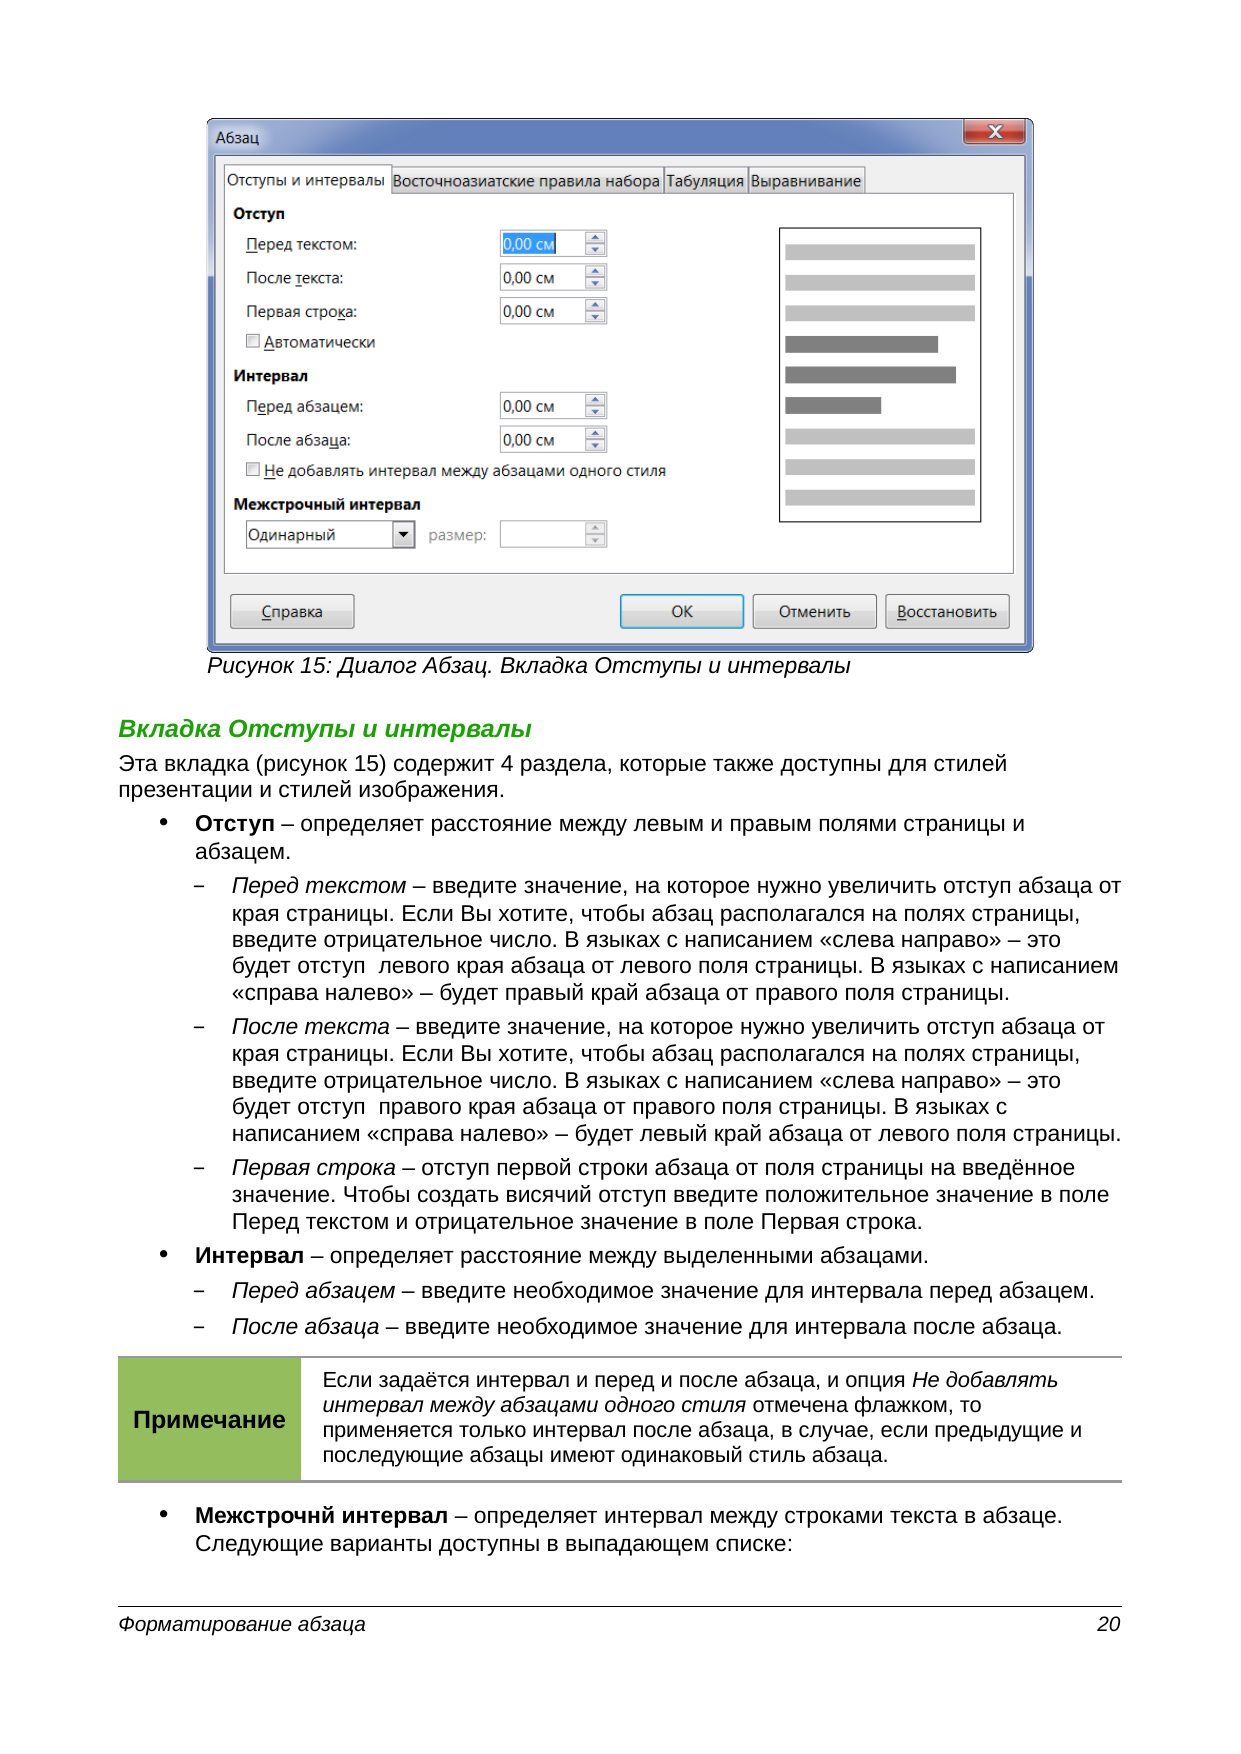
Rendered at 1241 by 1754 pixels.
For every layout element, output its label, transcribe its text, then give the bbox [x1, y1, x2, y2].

list Отступ – определяет расстояние между левым и правым полями страницы и абзацем. [156, 809, 1122, 864]
list Межстрочнй интервал – определяет интервал между строками текста в абзаце. Следующие варианты доступны в выпадающем списке: [156, 1501, 1122, 1556]
list Перед текстом – введите значение, на которое нужно увеличить отступ абзаца от края страницы. Если Вы хотите, чтобы абзац располагался на полях страницы, введите отрицательное число. В языках с написанием «слева направо» – это будет отступ левого края абзаца от левого поля страницы. В языках с написанием «справа налево» – будет правый край абзаца от правого поля страницы. [193, 870, 1122, 1005]
subtitle Вкладка Отступы и интервалы [118, 714, 1122, 743]
text Рисунок 15: Диалог Абзац. Вкладка Отступы и интервалы [207, 653, 1033, 679]
list Эта вкладка (рисунок 15) содержит 4 раздела, которые также доступны для стилей презентации и стилей изображения. [118, 749, 1122, 802]
list После абзаца – введите необходимое значение для интервала после абзаца. [193, 1311, 1122, 1340]
table_header Если задаётся интервал и перед и после абзаца, и опция Не добавлять интервал между абзацами одного стиля отмечена флажком, то применяется только интервал после абзаца, в случае, если предыдущие и последующие абзацы имеют одинаковый стиль абзаца. [301, 1358, 1122, 1480]
list Интервал – определяет расстояние между выделенными абзацами. [156, 1240, 1122, 1269]
table_header Примечание [118, 1358, 301, 1480]
list Первая строка – отступ первой строки абзаца от поля страницы на введённое значение. Чтобы создать висячий отступ введите положительное значение в поле Перед текстом и отрицательное значение в поле Первая строка. [193, 1152, 1122, 1234]
list После текста – введите значение, на которое нужно увеличить отступ абзаца от края страницы. Если Вы хотите, чтобы абзац располагался на полях страницы, введите отрицательное число. В языках с написанием «слева направо» – это будет отступ правого края абзаца от правого поля страницы. В языках с написанием «справа налево» – будет левый край абзаца от левого поля страницы. [193, 1011, 1122, 1146]
picture [206, 118, 1034, 653]
list Перед абзацем – введите необходимое значение для интервала перед абзацем. [193, 1276, 1122, 1305]
